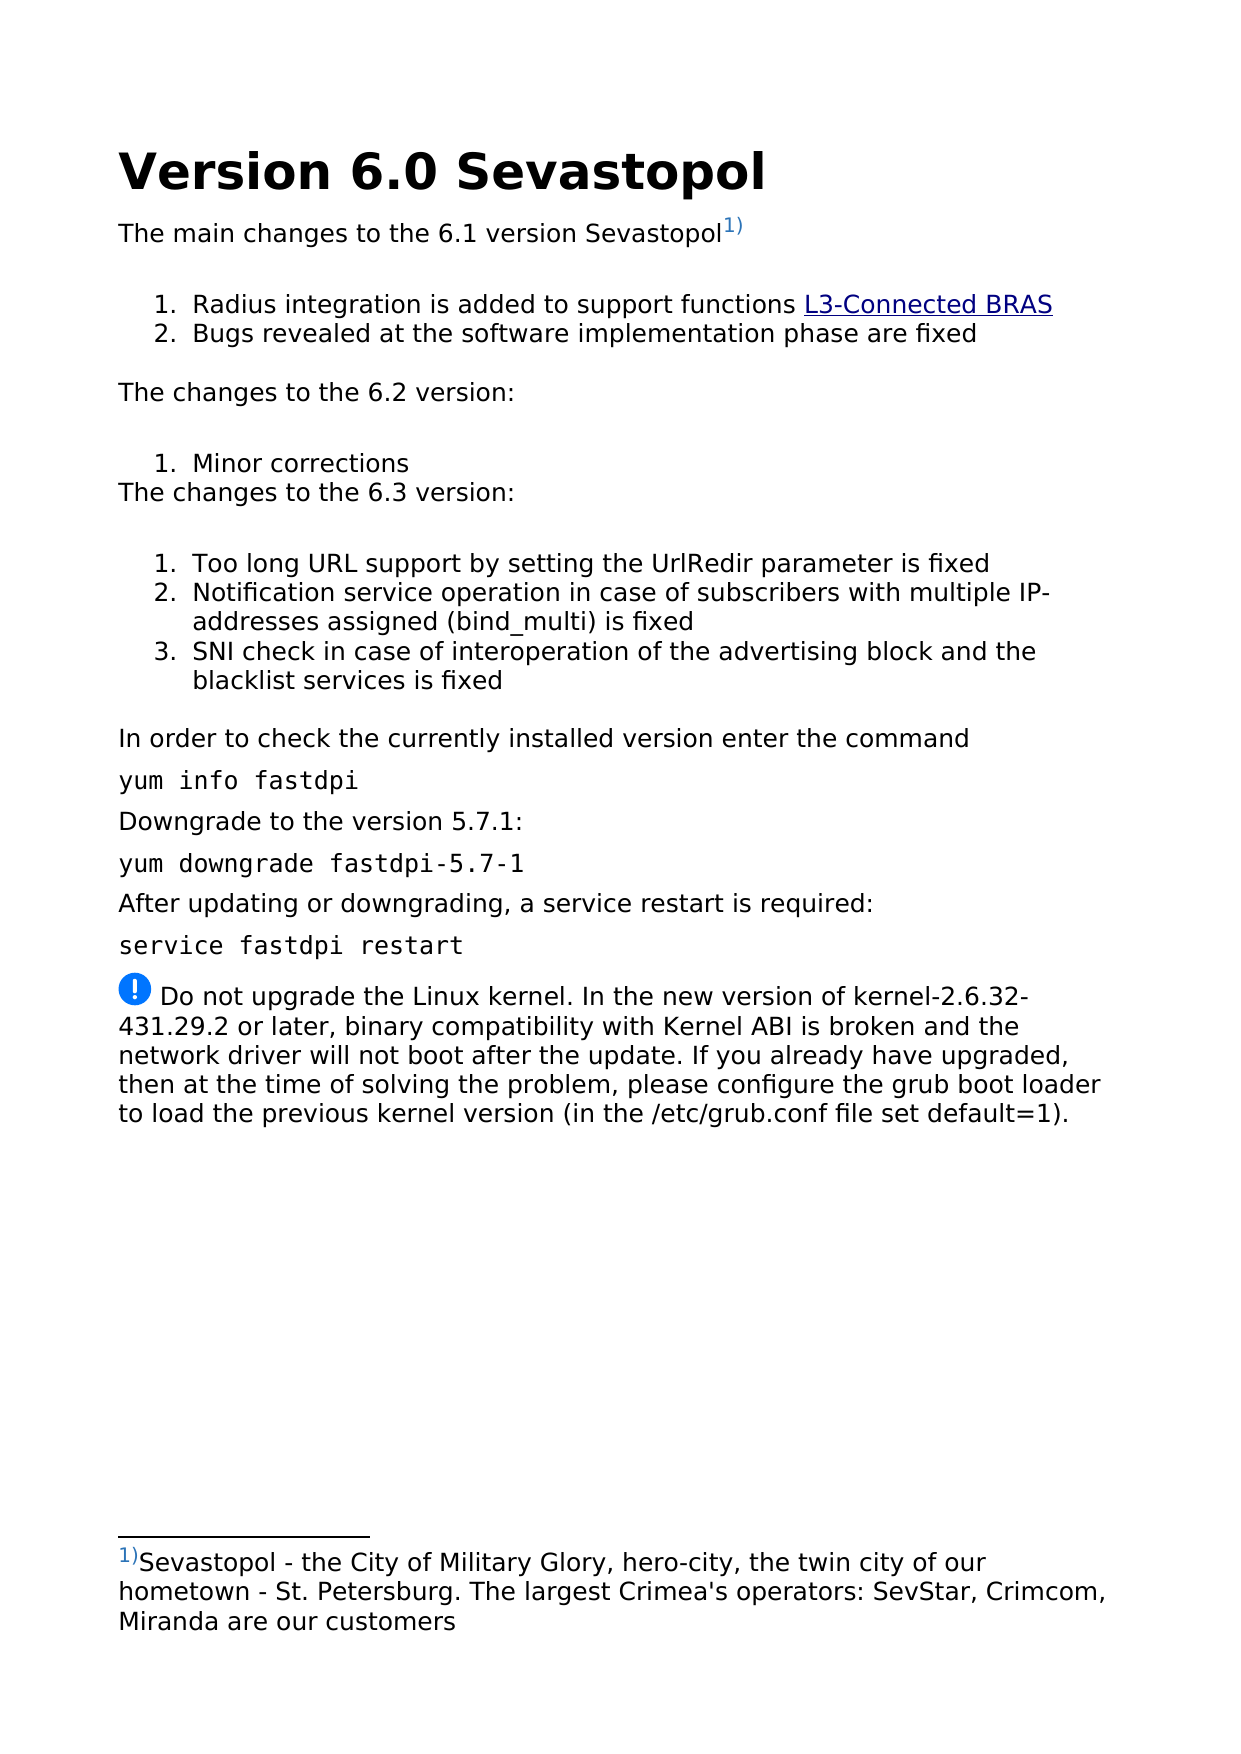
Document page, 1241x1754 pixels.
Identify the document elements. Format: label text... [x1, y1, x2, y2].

text The changes to the 6.3 version: [118, 478, 1122, 507]
text After updating or downgrading, a service restart is required: [118, 890, 1122, 919]
list SNI check in case of interoperation of the advertising block and the blacklist services is fixed [177, 637, 1122, 695]
text Downgrade to the version 5.7.1: [118, 807, 1122, 836]
text The main changes to the 6.1 version Sevastopol [118, 214, 1122, 248]
subtitle Version 6.0 Sevastopol [118, 143, 1122, 201]
text yum info fastdpi [118, 766, 1122, 795]
list Radius integration is added to support functions L3-Connected BRAS [177, 290, 1122, 319]
text In order to check the currently installed version enter the command [118, 724, 1122, 754]
text yum downgrade fastdpi-5.7-1 [118, 849, 1122, 878]
text Do not upgrade the Linux kernel. In the new version of kernel-2.6.32-431.29.2 or later, binary compatibility with Kernel ABI is broken and the network driver will not boot after the update. If you already have upgraded, then at the time of solving the problem, please configure the grub boot loader to load the previous kernel version (in the /etc/grub.conf file set default=1). [118, 972, 1122, 1128]
list Notification service operation in case of subscribers with multiple IP-addresses assigned (bind_multi) is fixed [177, 578, 1122, 637]
list Too long URL support by setting the UrlRedir parameter is fixed [177, 549, 1122, 578]
list Minor corrections [177, 449, 1122, 478]
text The changes to the 6.2 version: [118, 378, 1122, 407]
list Bugs revealed at the software implementation phase are fixed [177, 319, 1122, 348]
text Sevastopol - the City of Military Glory, hero-city, the twin city of our hometown - St. Petersburg. The largest Crimea's operators: SevStar, Crimcom, Miranda are our customers [118, 1543, 1122, 1636]
text service fastdpi restart [118, 931, 1122, 961]
